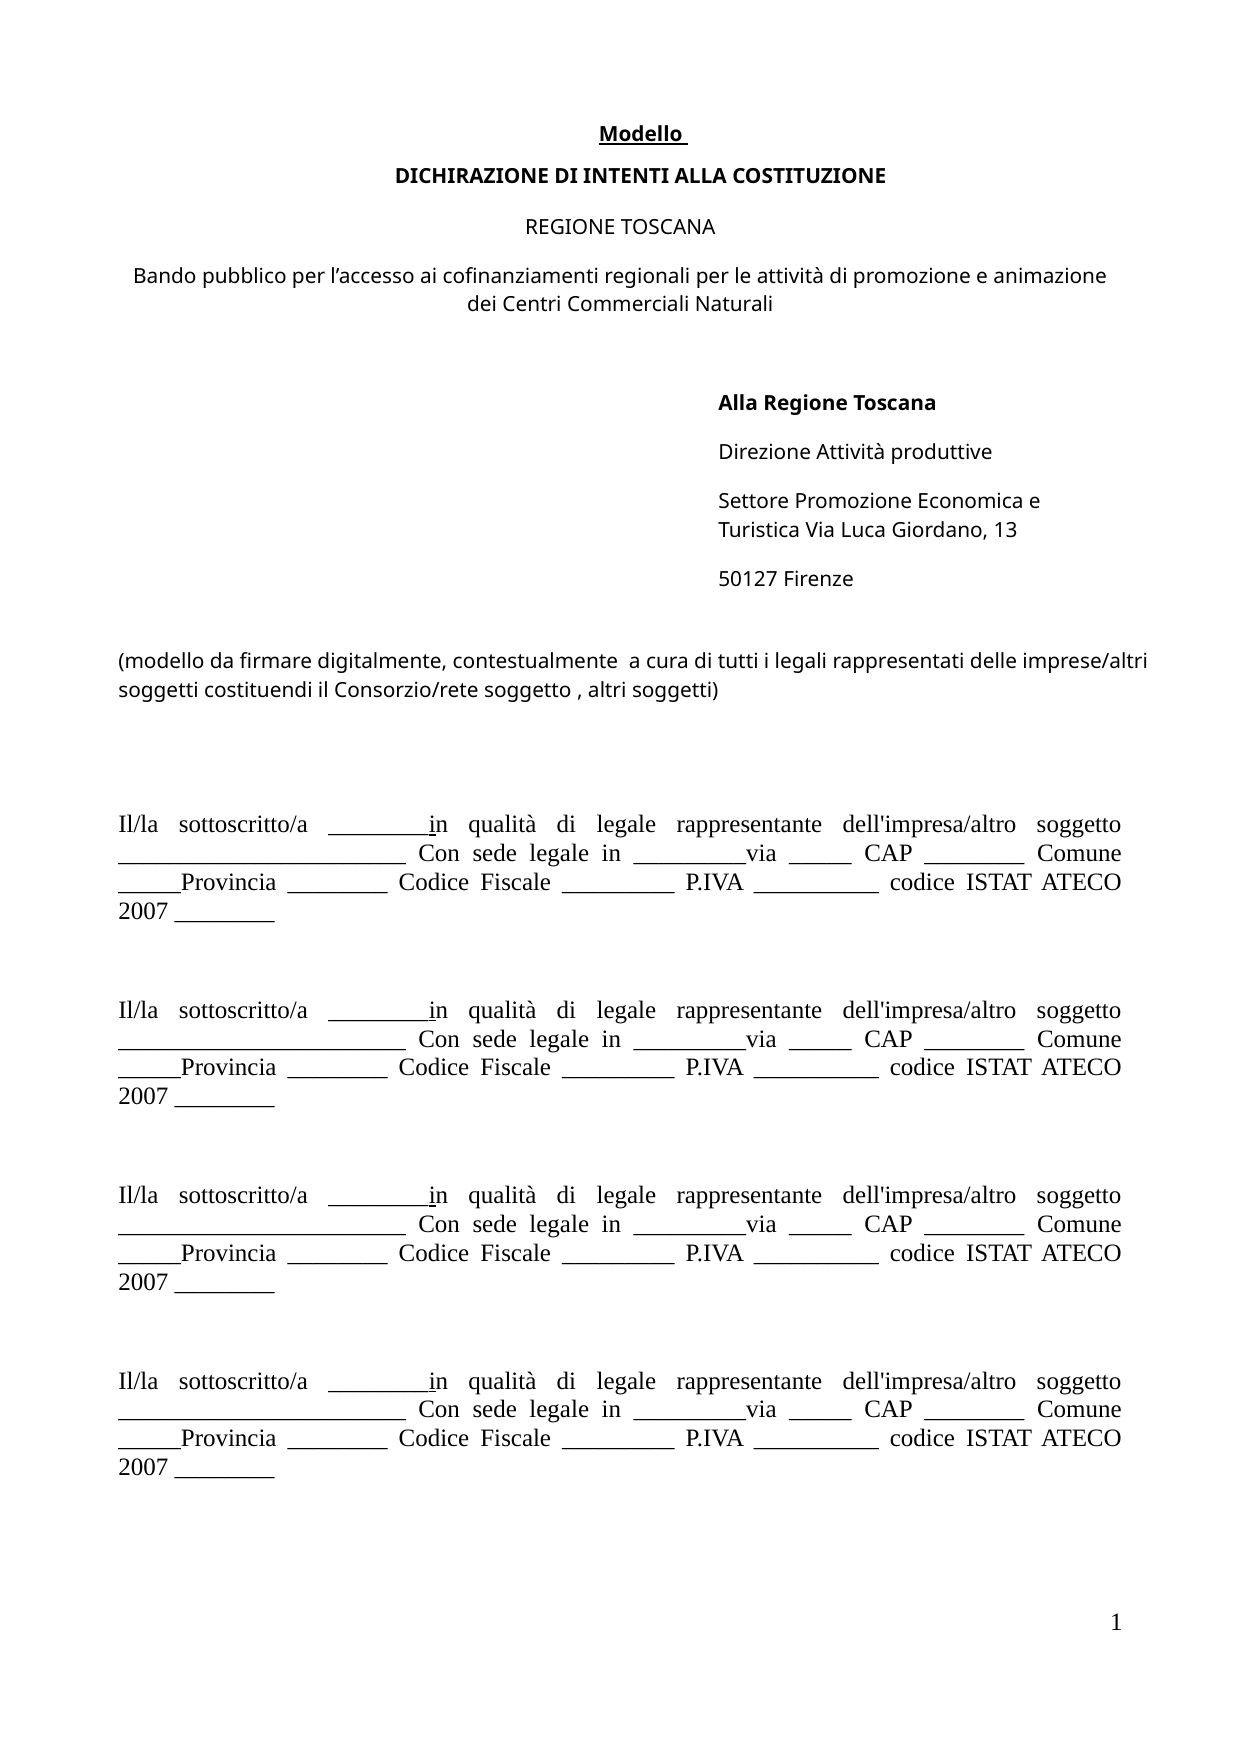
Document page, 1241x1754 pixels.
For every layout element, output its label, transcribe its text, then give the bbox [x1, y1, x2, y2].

text Il/la sottoscritto/a ________in qualità di legale rappresentante dell'impresa/altro soggetto _______________________ Con sede legale in _________via _____ CAP ________ Comune _____Provincia ________ Codice Fiscale _________ P.IVA __________ codice ISTAT ATECO 2007 ________ [118, 1366, 1122, 1481]
text DICHIRAZIONE DI INTENTI ALLA COSTITUZIONE [118, 160, 1168, 189]
text Il/la sottoscritto/a ________in qualità di legale rappresentante dell'impresa/altro soggetto _______________________ Con sede legale in _________via _____ CAP ________ Comune _____Provincia ________ Codice Fiscale _________ P.IVA __________ codice ISTAT ATECO 2007 ________ [118, 1180, 1122, 1295]
text Direzione Attività produttive [718, 437, 1122, 466]
text REGIONE TOSCANA [118, 212, 1122, 240]
text Alla Regione Toscana [643, 388, 1122, 417]
text (modello da firmare digitalmente, contestualmente a cura di tutti i legali rappresentati delle imprese/altri soggetti costituendi il Consorzio/rete soggetto , altri soggetti) [118, 645, 1168, 703]
text Bando pubblico per l’accesso ai cofinanziamenti regionali per le attività di promozione e animazione dei Centri Commerciali Naturali [118, 261, 1122, 318]
text 50127 Firenze [718, 564, 1122, 593]
text Modello [118, 118, 1168, 147]
text Settore Promozione Economica e Turistica Via Luca Giordano, 13 [718, 487, 1122, 543]
text Il/la sottoscritto/a ________in qualità di legale rappresentante dell'impresa/altro soggetto _______________________ Con sede legale in _________via _____ CAP ________ Comune _____Provincia ________ Codice Fiscale _________ P.IVA __________ codice ISTAT ATECO 2007 ________ [118, 809, 1122, 924]
text Il/la sottoscritto/a ________in qualità di legale rappresentante dell'impresa/altro soggetto _______________________ Con sede legale in _________via _____ CAP ________ Comune _____Provincia ________ Codice Fiscale _________ P.IVA __________ codice ISTAT ATECO 2007 ________ [118, 995, 1122, 1110]
